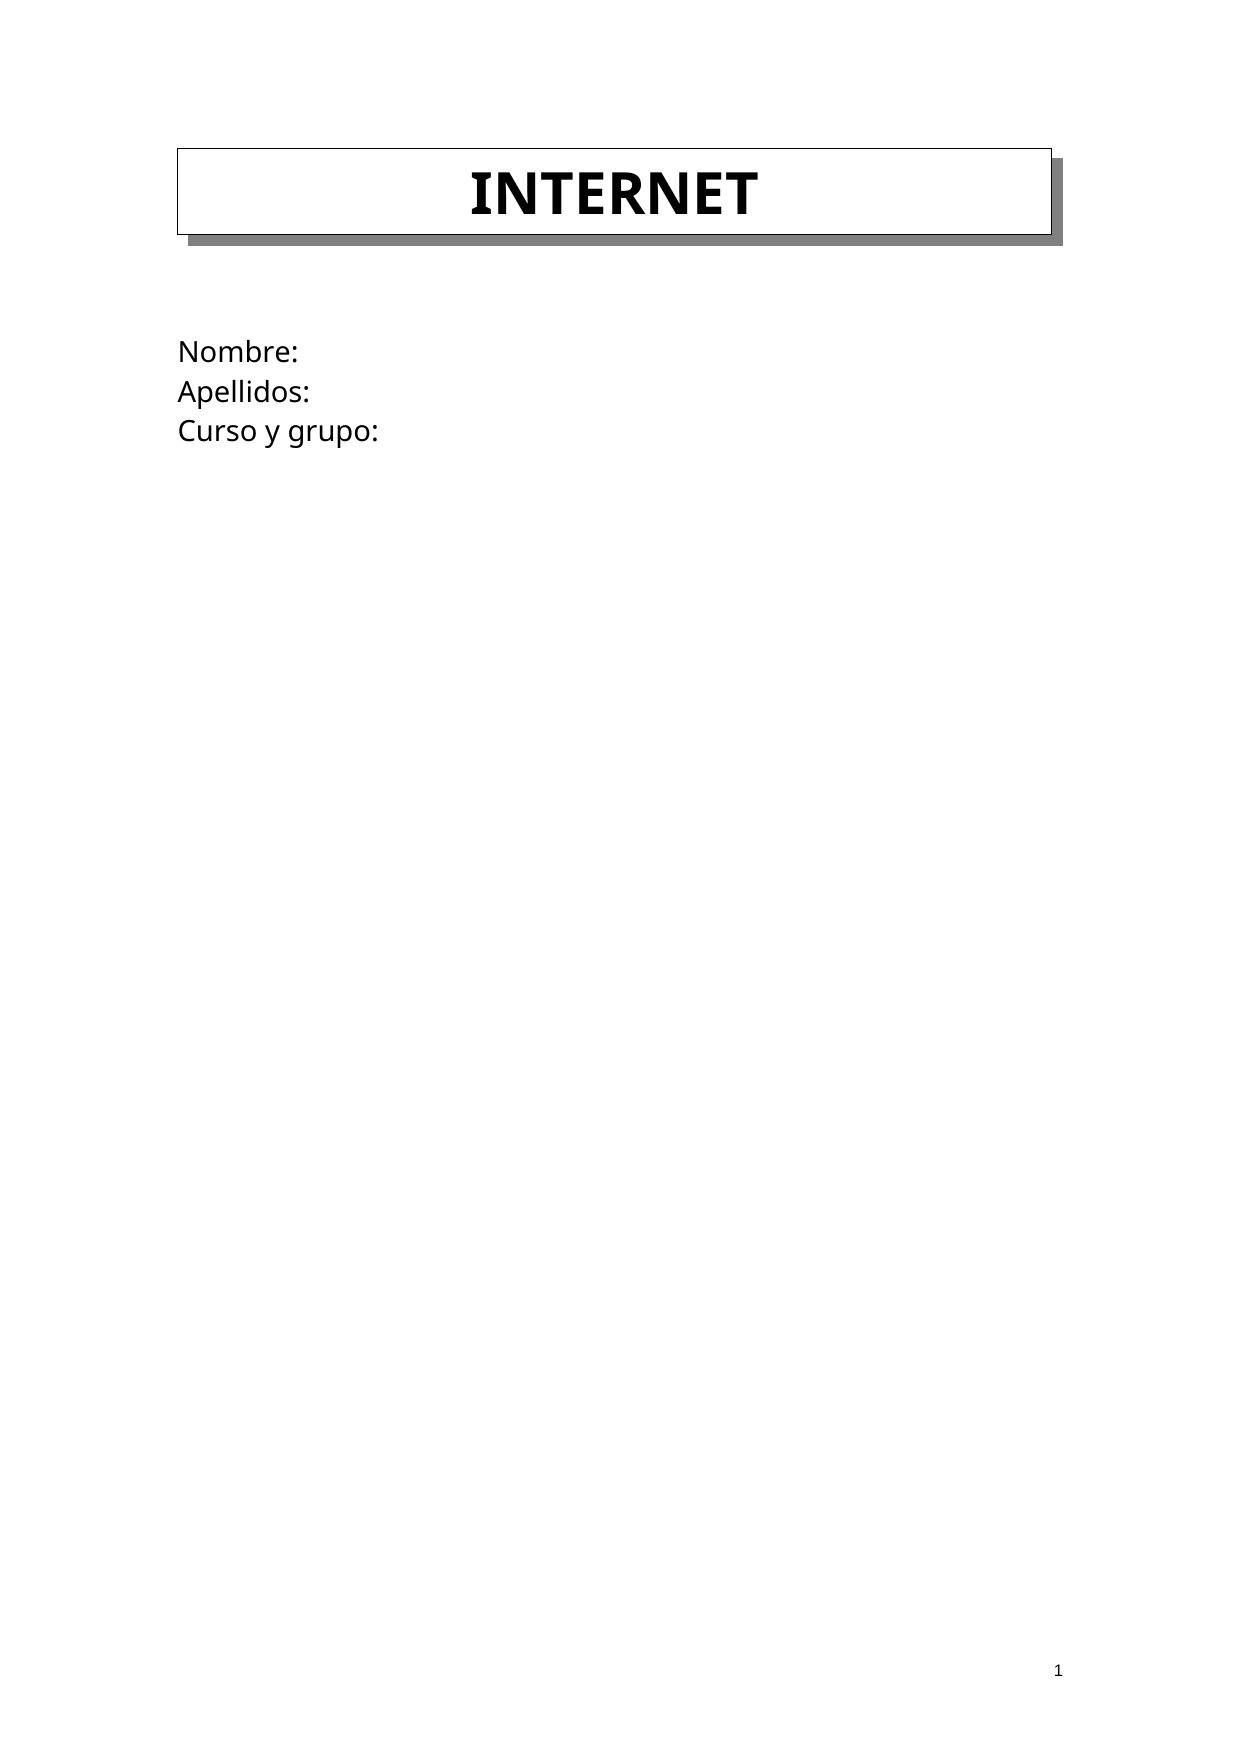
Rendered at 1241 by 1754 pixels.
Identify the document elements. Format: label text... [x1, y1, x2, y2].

text INTERNET [178, 149, 1051, 234]
text Nombre: [177, 331, 1063, 371]
text Apellidos: [177, 371, 1063, 411]
text Curso y grupo: [177, 411, 1063, 450]
